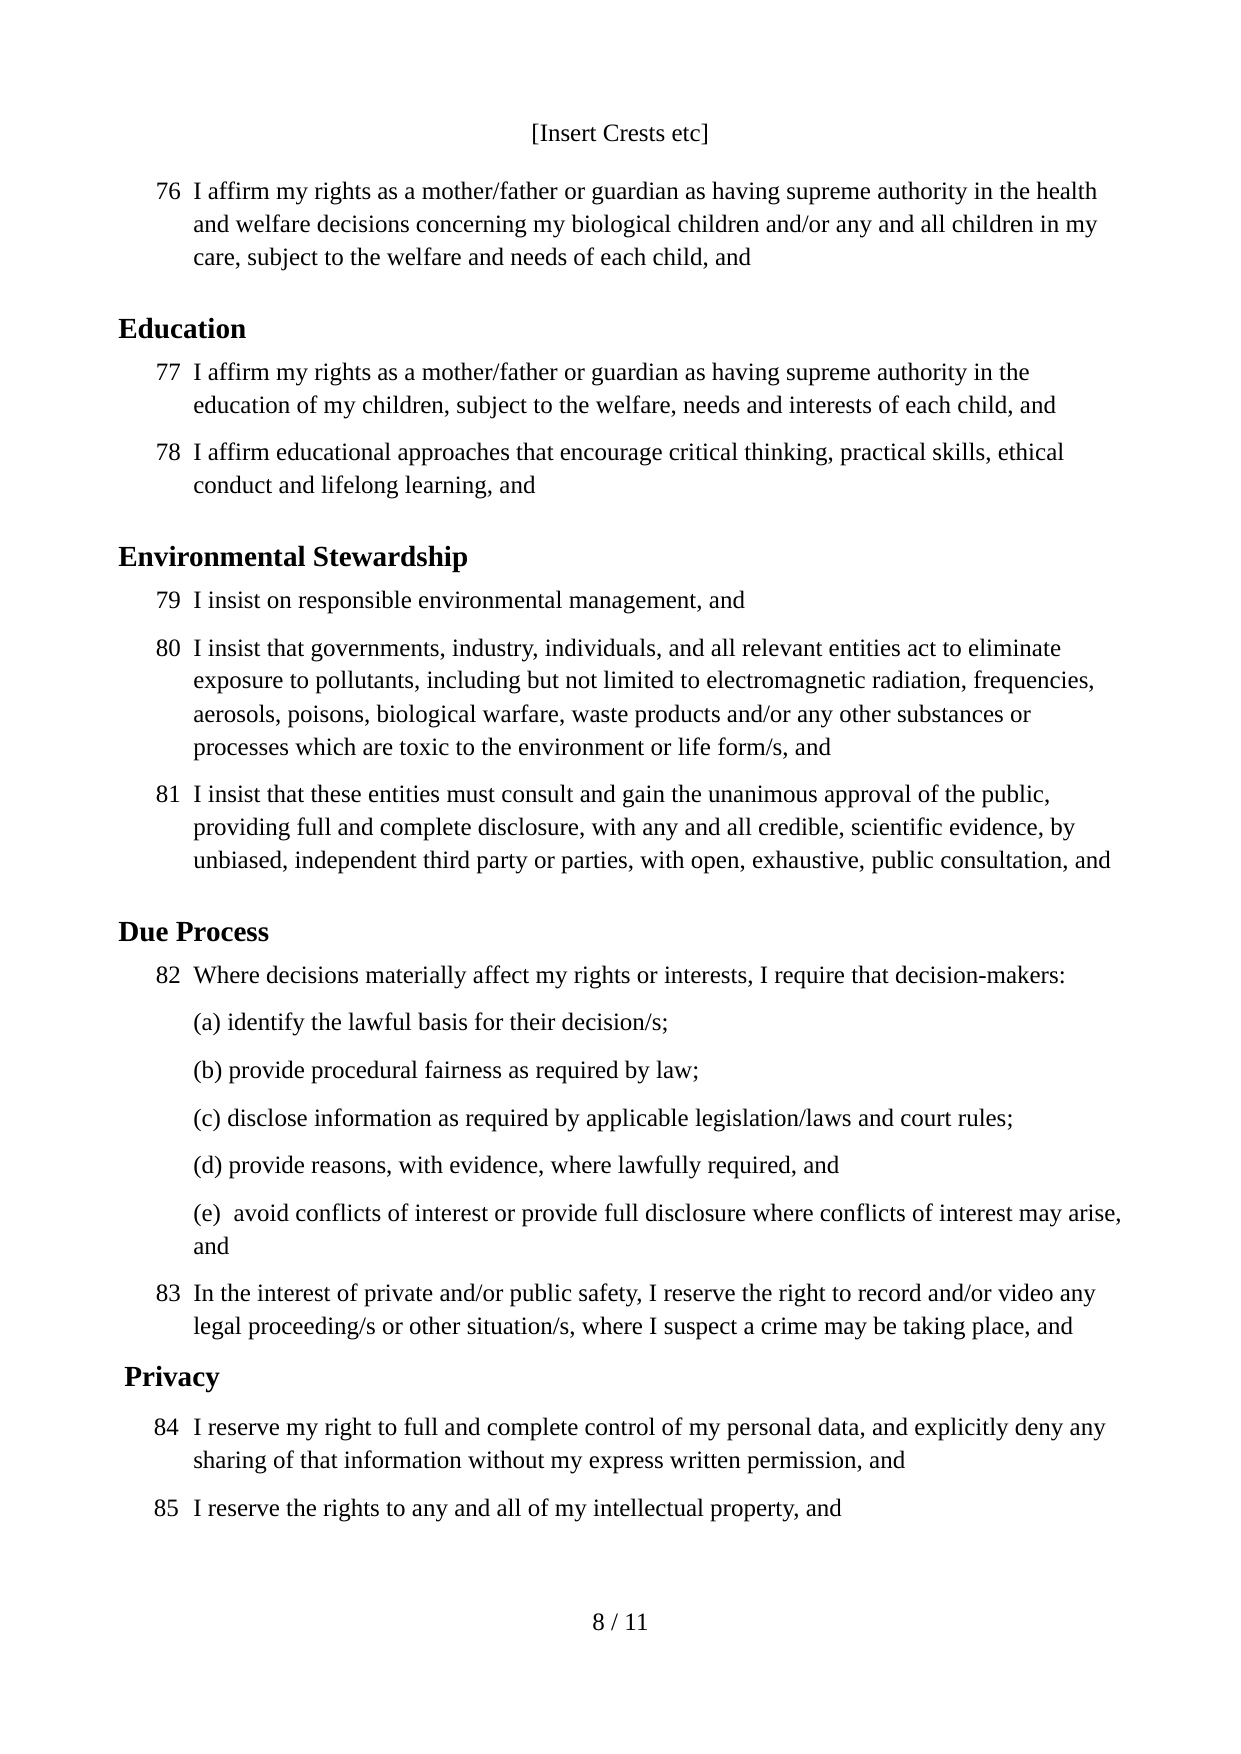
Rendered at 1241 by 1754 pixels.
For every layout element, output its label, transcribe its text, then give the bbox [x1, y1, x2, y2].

list (e) avoid conflicts of interest or provide full disclosure where conflicts of interest may arise, and [156, 1198, 1122, 1259]
list I affirm educational approaches that encourage critical thinking, practical skills, ethical conduct and lifelong learning, and [156, 437, 1122, 499]
list In the interest of private and/or public safety, I reserve the right to record and/or video any legal proceeding/s or other situation/s, where I suspect a crime may be taking place, and [156, 1278, 1122, 1340]
subtitle Education [118, 311, 1122, 344]
subtitle Due Process [118, 914, 1122, 947]
list I insist on responsible environmental management, and [156, 585, 1122, 614]
list (d) provide reasons, with evidence, where lawfully required, and [156, 1150, 1122, 1179]
list (b) provide procedural fairness as required by law; [156, 1055, 1122, 1084]
list Where decisions materially affect my rights or interests, I require that decision-makers: [156, 960, 1122, 988]
list I affirm my rights as a mother/father or guardian as having supreme authority in the health and welfare decisions concerning my biological children and/or any and all children in my care, subject to the welfare and needs of each child, and [156, 176, 1122, 271]
subtitle Environmental Stewardship [118, 539, 1122, 572]
list (c) disclose information as required by applicable legislation/laws and court rules; [156, 1103, 1122, 1131]
list I reserve my right to full and complete control of my personal data, and explicitly deny any sharing of that information without my express written permission, and [124, 1412, 1122, 1474]
list I insist that governments, industry, individuals, and all relevant entities act to eliminate exposure to pollutants, including but not limited to electromagnetic radiation, frequencies, aerosols, poisons, biological warfare, waste products and/or any other substances or processes which are toxic to the environment or life form/s, and [156, 633, 1122, 760]
list I insist that these entities must consult and gain the unanimous approval of the public, providing full and complete disclosure, with any and all credible, scientific evidence, by unbiased, independent third party or parties, with open, exhaustive, public consultation, and [156, 779, 1122, 874]
list I affirm my rights as a mother/father or guardian as having supreme authority in the education of my children, subject to the welfare, needs and interests of each child, and [156, 357, 1122, 419]
list I reserve the rights to any and all of my intellectual property, and [124, 1493, 1122, 1522]
list Privacy [89, 1359, 1122, 1393]
list (a) identify the lawful basis for their decision/s; [156, 1007, 1122, 1036]
